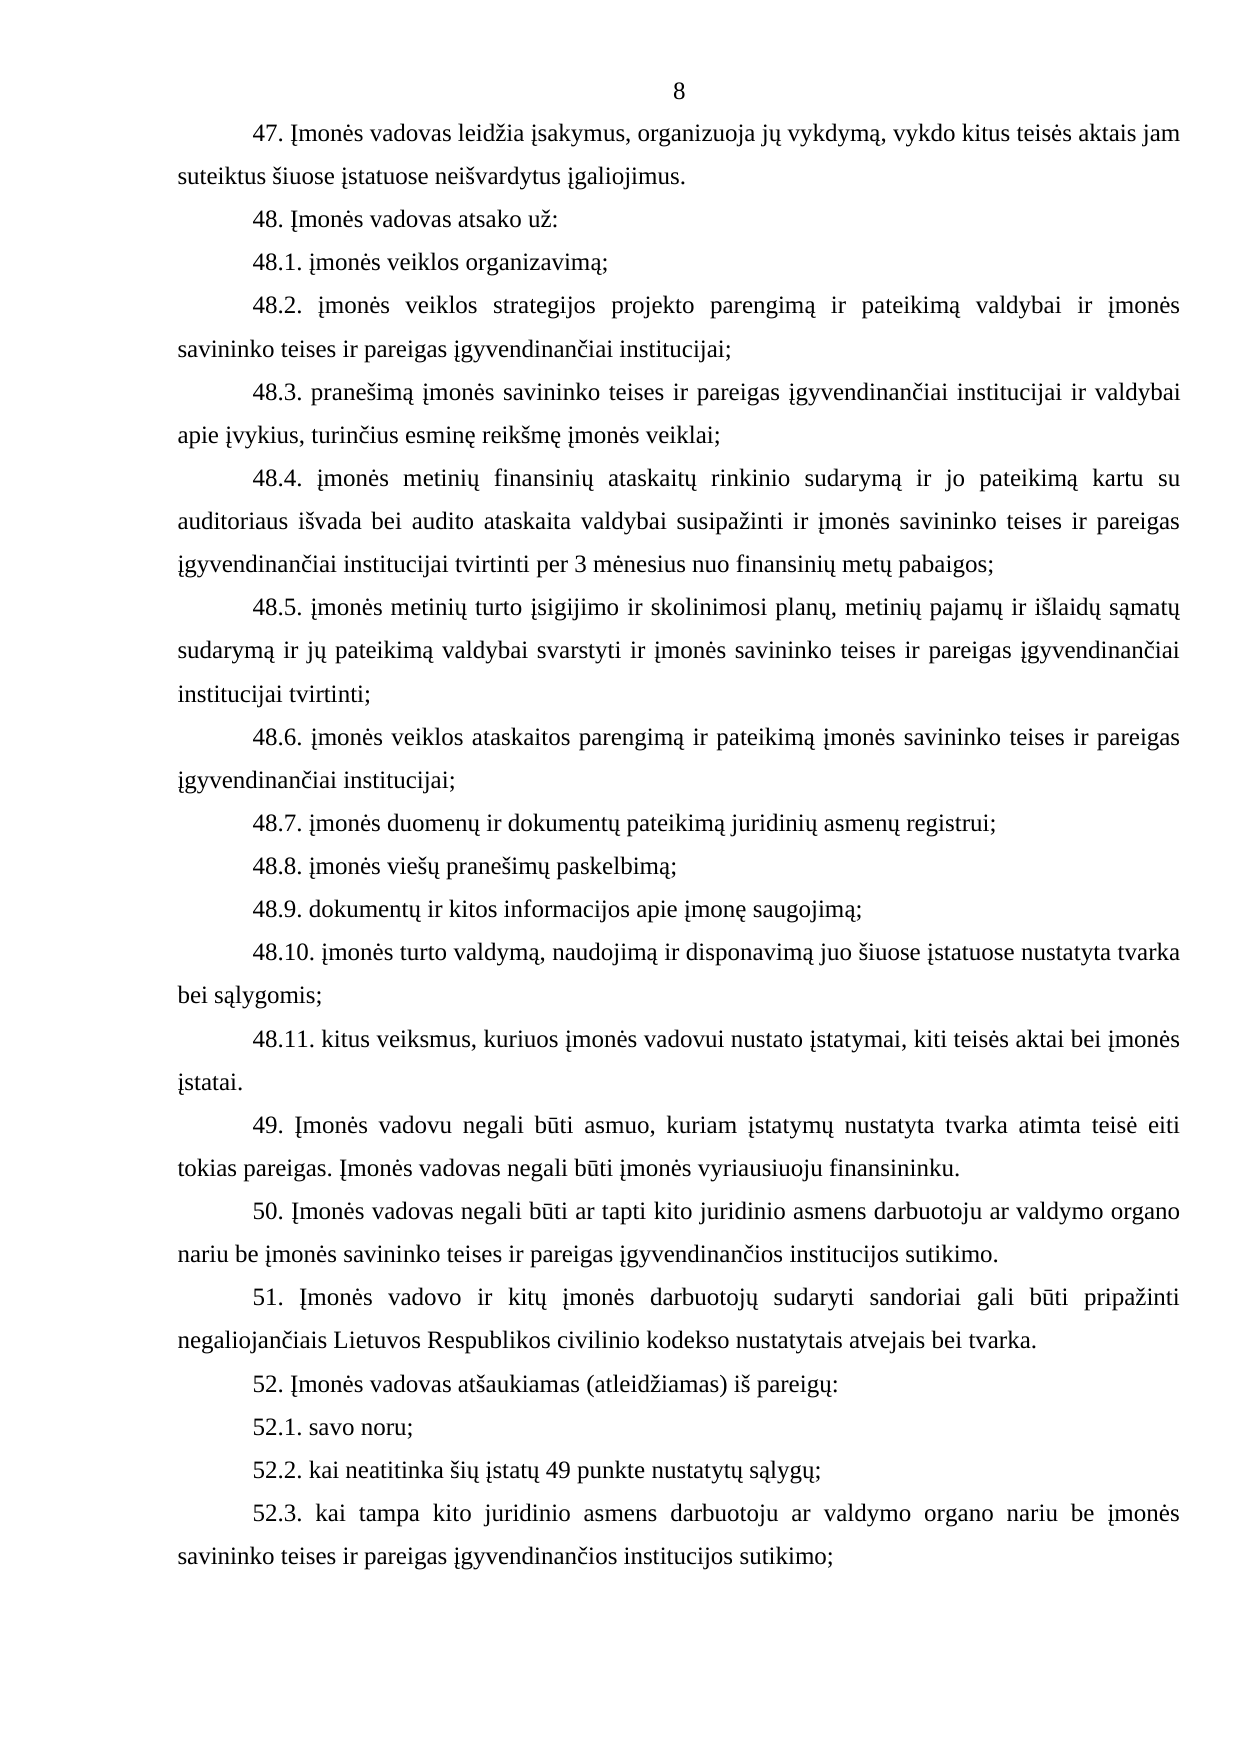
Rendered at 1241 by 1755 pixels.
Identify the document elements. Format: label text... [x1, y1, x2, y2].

text 51. Įmonės vadovo ir kitų įmonės darbuotojų sudaryti sandoriai gali būti pripažinti negaliojančiais Lietuvos Respublikos civilinio kodekso nustatytais atvejais bei tvarka. [177, 1282, 1181, 1354]
text 52.1. savo noru; [177, 1412, 1181, 1441]
text 48.4. įmonės metinių finansinių ataskaitų rinkinio sudarymą ir jo pateikimą kartu su auditoriaus išvada bei audito ataskaita valdybai susipažinti ir įmonės savininko teises ir pareigas įgyvendinančiai institucijai tvirtinti per 3 mėnesius nuo finansinių metų pabaigos; [177, 463, 1181, 578]
text 52. Įmonės vadovas atšaukiamas (atleidžiamas) iš pareigų: [177, 1369, 1181, 1397]
text 48.2. įmonės veiklos strategijos projekto parengimą ir pateikimą valdybai ir įmonės savininko teises ir pareigas įgyvendinančiai institucijai; [177, 291, 1181, 362]
text 48.7. įmonės duomenų ir dokumentų pateikimą juridinių asmenų registrui; [177, 808, 1181, 837]
text 48.5. įmonės metinių turto įsigijimo ir skolinimosi planų, metinių pajamų ir išlaidų sąmatų sudarymą ir jų pateikimą valdybai svarstyti ir įmonės savininko teises ir pareigas įgyvendinančiai institucijai tvirtinti; [177, 592, 1181, 707]
text 48.6. įmonės veiklos ataskaitos parengimą ir pateikimą įmonės savininko teises ir pareigas įgyvendinančiai institucijai; [177, 722, 1181, 794]
text 49. Įmonės vadovu negali būti asmuo, kuriam įstatymų nustatyta tvarka atimta teisė eiti tokias pareigas. Įmonės vadovas negali būti įmonės vyriausiuoju finansininku. [177, 1110, 1181, 1182]
text 48.10. įmonės turto valdymą, naudojimą ir disponavimą juo šiuose įstatuose nustatyta tvarka bei sąlygomis; [177, 937, 1181, 1009]
text 52.3. kai tampa kito juridinio asmens darbuotoju ar valdymo organo nariu be įmonės savininko teises ir pareigas įgyvendinančios institucijos sutikimo; [177, 1498, 1181, 1570]
text 47. Įmonės vadovas leidžia įsakymus, organizuoja jų vykdymą, vykdo kitus teisės aktais jam suteiktus šiuose įstatuose neišvardytus įgaliojimus. [177, 118, 1181, 190]
text 48.11. kitus veiksmus, kuriuos įmonės vadovui nustato įstatymai, kiti teisės aktai bei įmonės įstatai. [177, 1024, 1181, 1096]
text 48. Įmonės vadovas atsako už: [177, 204, 1181, 233]
text 48.8. įmonės viešų pranešimų paskelbimą; [177, 851, 1181, 880]
text 50. Įmonės vadovas negali būti ar tapti kito juridinio asmens darbuotoju ar valdymo organo nariu be įmonės savininko teises ir pareigas įgyvendinančios institucijos sutikimo. [177, 1196, 1181, 1268]
text 48.9. dokumentų ir kitos informacijos apie įmonę saugojimą; [177, 894, 1181, 923]
text 52.2. kai neatitinka šių įstatų 49 punkte nustatytų sąlygų; [177, 1455, 1181, 1484]
text 48.3. pranešimą įmonės savininko teises ir pareigas įgyvendinančiai institucijai ir valdybai apie įvykius, turinčius esminę reikšmę įmonės veiklai; [177, 377, 1181, 449]
text 48.1. įmonės veiklos organizavimą; [177, 247, 1181, 276]
